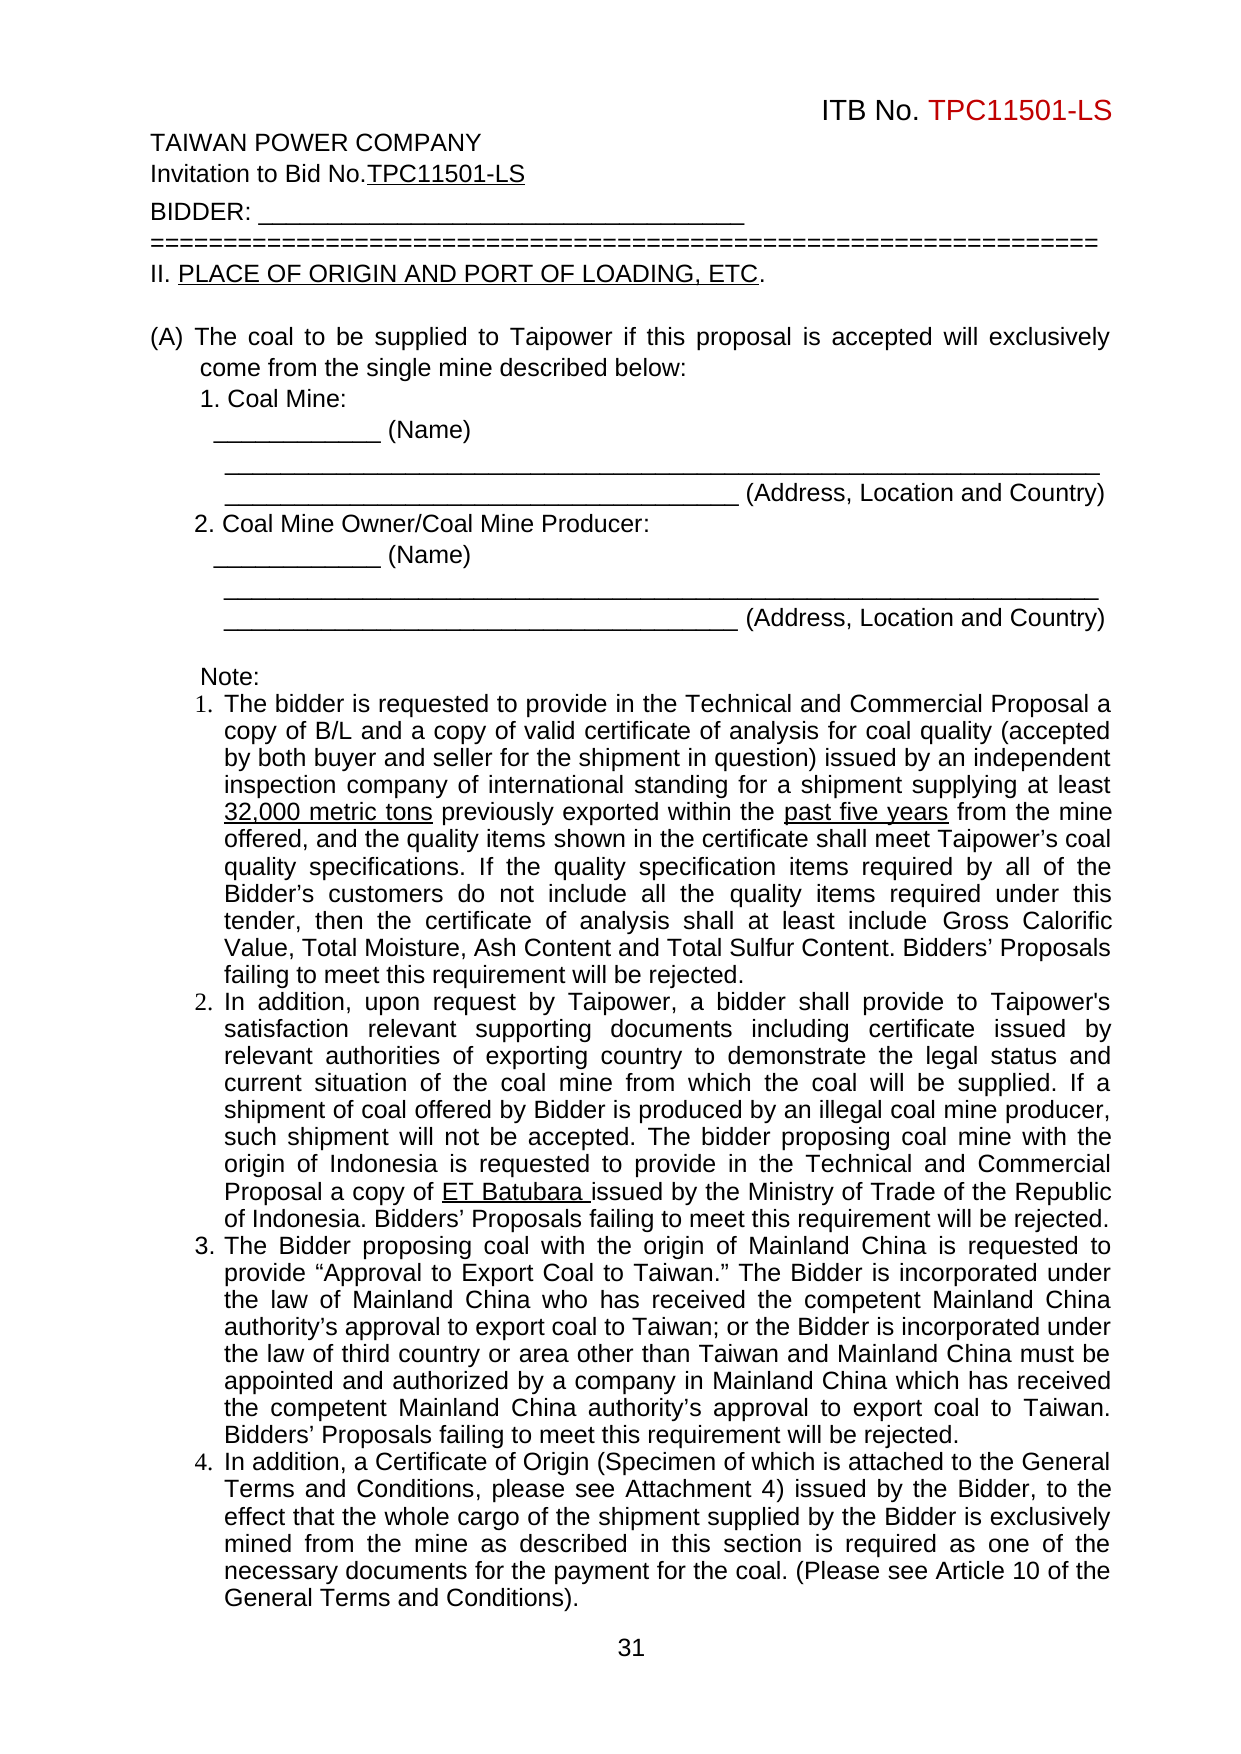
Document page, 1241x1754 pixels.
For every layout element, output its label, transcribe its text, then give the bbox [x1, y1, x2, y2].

text ____________________________________________________________________________________________________ (Address, Location and Country) [224, 570, 1113, 632]
text Invitation to Bid No.TPC11501-LS [150, 157, 1113, 189]
text 1. Coal Mine: [150, 382, 1113, 414]
text ____________ (Name) [200, 539, 1113, 570]
list In addition, a Certificate of Origin (Specimen of which is attached to the General Terms and Conditions, please see Attachment 4) issued by the Bidder, to the effect that the whole cargo of the shipment supplied by the Bidder is exclusively mined from the mine as described in this section is required as one of the necessary documents for the payment for the coal. (Please see Article 10 of the General Terms and Conditions). [194, 1449, 1113, 1612]
text TAIWAN POWER COMPANY [150, 126, 1113, 157]
text ================================================================= [150, 226, 1113, 257]
text Note: [200, 664, 1113, 691]
text 2. Coal Mine Owner/Coal Mine Producer: [194, 507, 1113, 539]
list In addition, upon request by Taipower, a bidder shall provide to Taipower's satisfaction relevant supporting documents including certificate issued by relevant authorities of exporting country to demonstrate the legal status and current situation of the coal mine from which the coal will be supplied. If a shipment of coal offered by Bidder is produced by an illegal coal mine producer, such shipment will not be accepted. The bidder proposing coal mine with the origin of Indonesia is requested to provide in the Technical and Commercial Proposal a copy of ET Batubara issued by the Ministry of Trade of the Republic of Indonesia. Bidders’ Proposals failing to meet this requirement will be rejected. [194, 989, 1113, 1232]
text ____________ (Name) [200, 414, 1113, 445]
text ____________________________________________________________________________________________________ (Address, Location and Country) [225, 445, 1113, 507]
list The Bidder proposing coal with the origin of Mainland China is requested to provide “Approval to Export Coal to Taiwan.” The Bidder is incorporated under the law of Mainland China who has received the competent Mainland China authority’s approval to export coal to Taiwan; or the Bidder is incorporated under the law of third country or area other than Taiwan and Mainland China must be appointed and authorized by a company in Mainland China which has received the competent Mainland China authority’s approval to export coal to Taiwan. Bidders’ Proposals failing to meet this requirement will be rejected. [194, 1232, 1113, 1449]
list The bidder is requested to provide in the Technical and Commercial Proposal a copy of B/L and a copy of valid certificate of analysis for coal quality (accepted by both buyer and seller for the shipment in question) issued by an independent inspection company of international standing for a shipment supplying at least 32,000 metric tons previously exported within the past five years from the mine offered, and the quality items shown in the certificate shall meet Taipower’s coal quality specifications. If the quality specification items required by all of the Bidder’s customers do not include all the quality items required under this tender, then the certificate of analysis shall at least include Gross Calorific Value, Total Moisture, Ash Content and Total Sulfur Content. Bidders’ Proposals failing to meet this requirement will be rejected. [194, 691, 1113, 989]
text (A) The coal to be supplied to Taipower if this proposal is accepted will exclusively come from the single mine described below: [150, 320, 1113, 382]
text BIDDER: ___________________________________ [150, 189, 1113, 226]
text II. PLACE OF ORIGIN AND PORT OF LOADING, ETC. [150, 257, 1113, 289]
